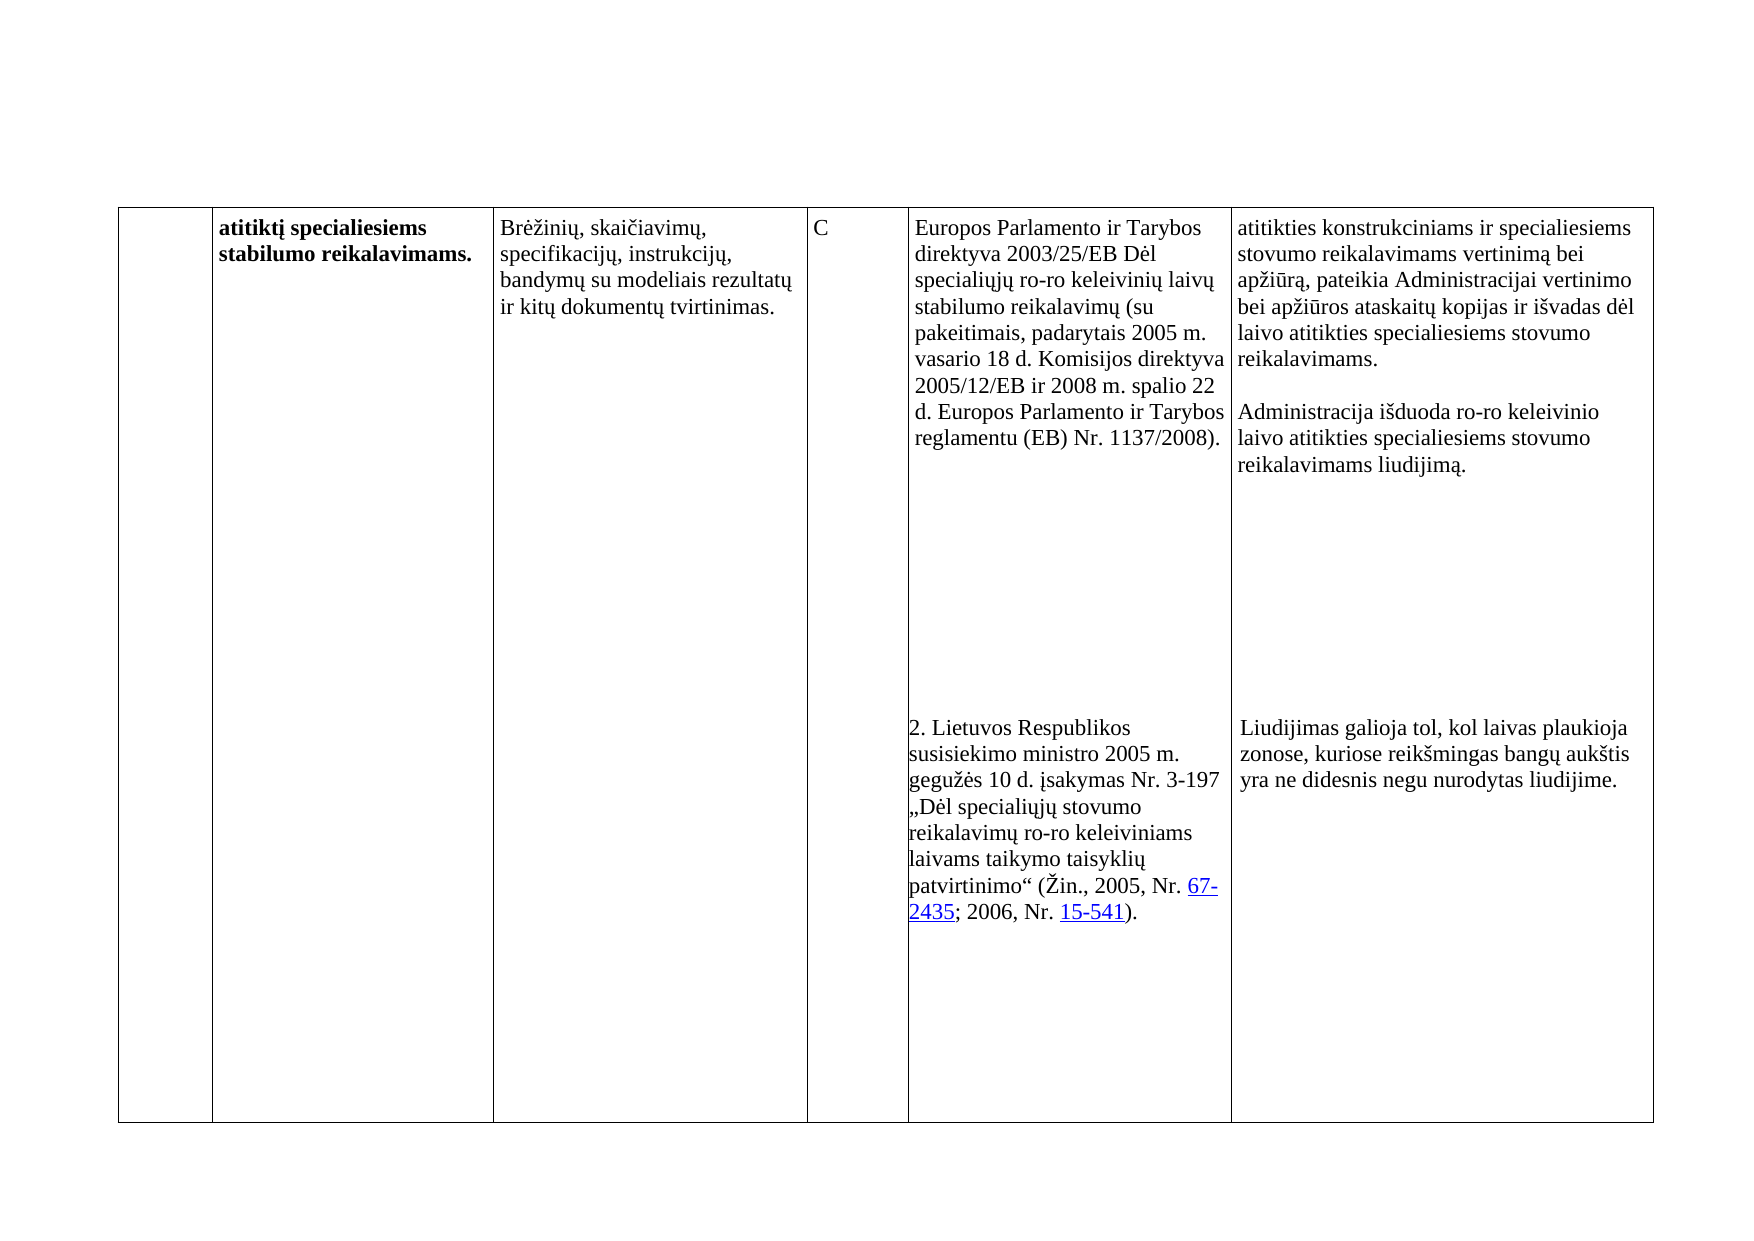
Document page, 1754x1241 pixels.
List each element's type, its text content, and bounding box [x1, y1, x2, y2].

table_cell Brėžinių, skaičiavimų, specifikacijų, instrukcijų, bandymų su modeliais rezultatų ir kitų dokumentų tvirtinimas. [494, 208, 807, 1122]
table_cell C [808, 208, 908, 1122]
table_cell atitiktį specialiesiems stabilumo reikalavimams. [213, 208, 493, 1122]
table_cell atitikties konstrukciniams ir specialiesiems stovumo reikalavimams vertinimą bei apžiūrą, pateikia Administracijai vertinimo bei apžiūros ataskaitų kopijas ir išvadas dėl laivo atitikties specialiesiems stovumo reikalavimams. Administracija išduoda ro-ro keleivinio laivo atitikties specialiesiems stovumo reikalavimams liudijimą. [1232, 208, 1653, 707]
table_cell Liudijimas galioja tol, kol laivas plaukioja zonose, kuriose reikšmingas bangų aukštis yra ne didesnis negu nurodytas liudijime. [1232, 707, 1653, 1122]
table_cell [119, 208, 212, 1122]
table_cell Europos Parlamento ir Tarybos direktyva 2003/25/EB Dėl specialiųjų ro-ro keleivinių laivų stabilumo reikalavimų (su pakeitimais, padarytais 2005 m. vasario 18 d. Komisijos direktyva 2005/12/EB ir 2008 m. spalio 22 d. Europos Parlamento ir Tarybos reglamentu (EB) Nr. 1137/2008). [909, 208, 1231, 707]
table_cell 2. Lietuvos Respublikos susisiekimo ministro 2005 m. gegužės 10 d. įsakymas Nr. 3-197 „Dėl specialiųjų stovumo reikalavimų ro-ro keleiviniams laivams taikymo taisyklių patvirtinimo“ (Žin., 2005, Nr. 67-2435; 2006, Nr. 15-541). [909, 707, 1231, 1122]
